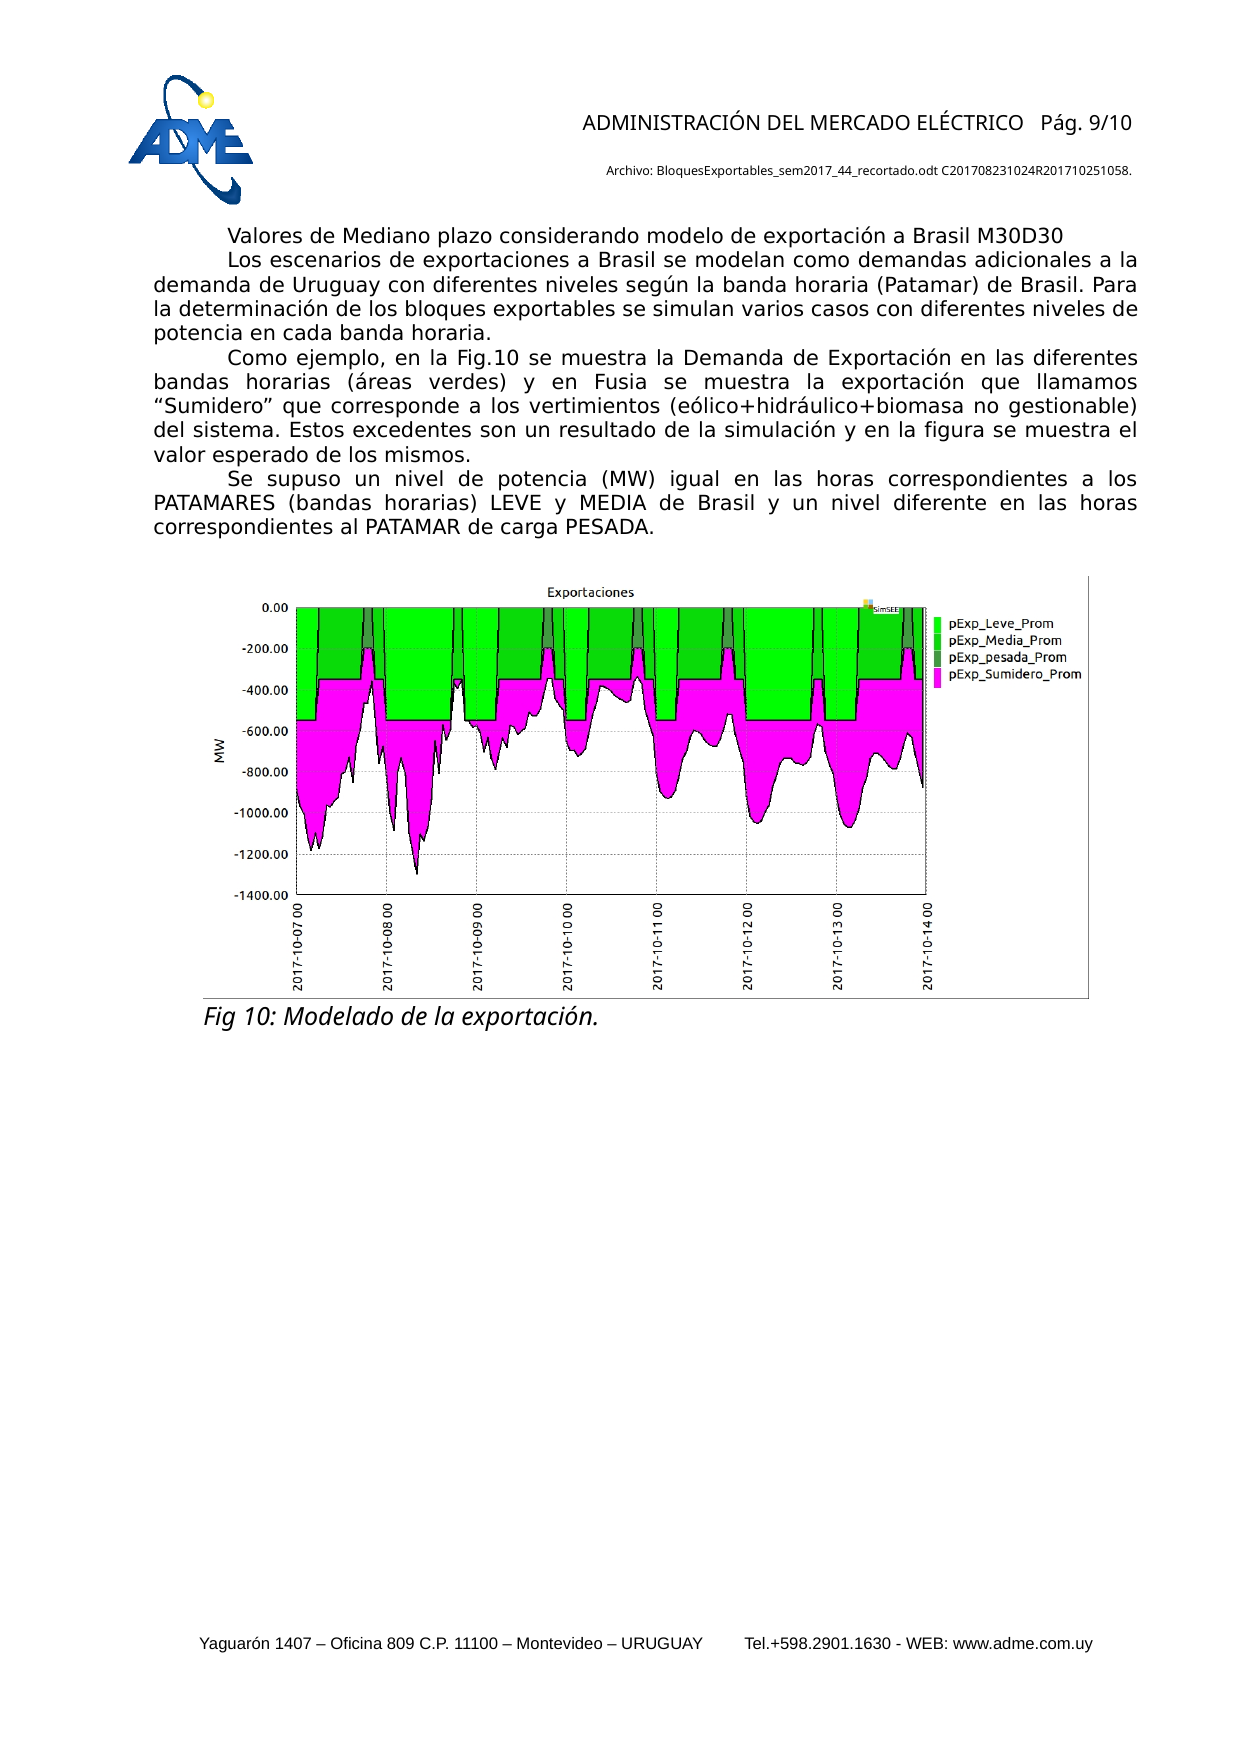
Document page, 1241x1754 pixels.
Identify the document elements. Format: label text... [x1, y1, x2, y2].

text Fig 10: Modelado de la exportación. [203, 999, 1089, 1032]
text Los escenarios de exportaciones a Brasil se modelan como demandas adicionales a la demanda de Uruguay con diferentes niveles según la banda horaria (Patamar) de Brasil. Para la determinación de los bloques exportables se simulan varios casos con diferentes niveles de potencia en cada banda horaria. [153, 248, 1139, 346]
text Se supuso un nivel de potencia (MW) igual en las horas correspondientes a los PATAMARES (bandas horarias) LEVE y MEDIA de Brasil y un nivel diferente en las horas correspondientes al PATAMAR de carga PESADA. [153, 467, 1139, 540]
text Como ejemplo, en la Fig.10 se muestra la Demanda de Exportación en las diferentes bandas horarias (áreas verdes) y en Fusia se muestra la exportación que llamamos “Sumidero” que corresponde a los vertimientos (eólico+hidráulico+biomasa no gestionable) del sistema. Estos excedentes son un resultado de la simulación y en la figura se muestra el valor esperado de los mismos. [153, 346, 1139, 467]
picture [203, 576, 1089, 999]
text Valores de Mediano plazo considerando modelo de exportación a Brasil M30D30 [153, 224, 1139, 248]
picture [128, 75, 257, 207]
